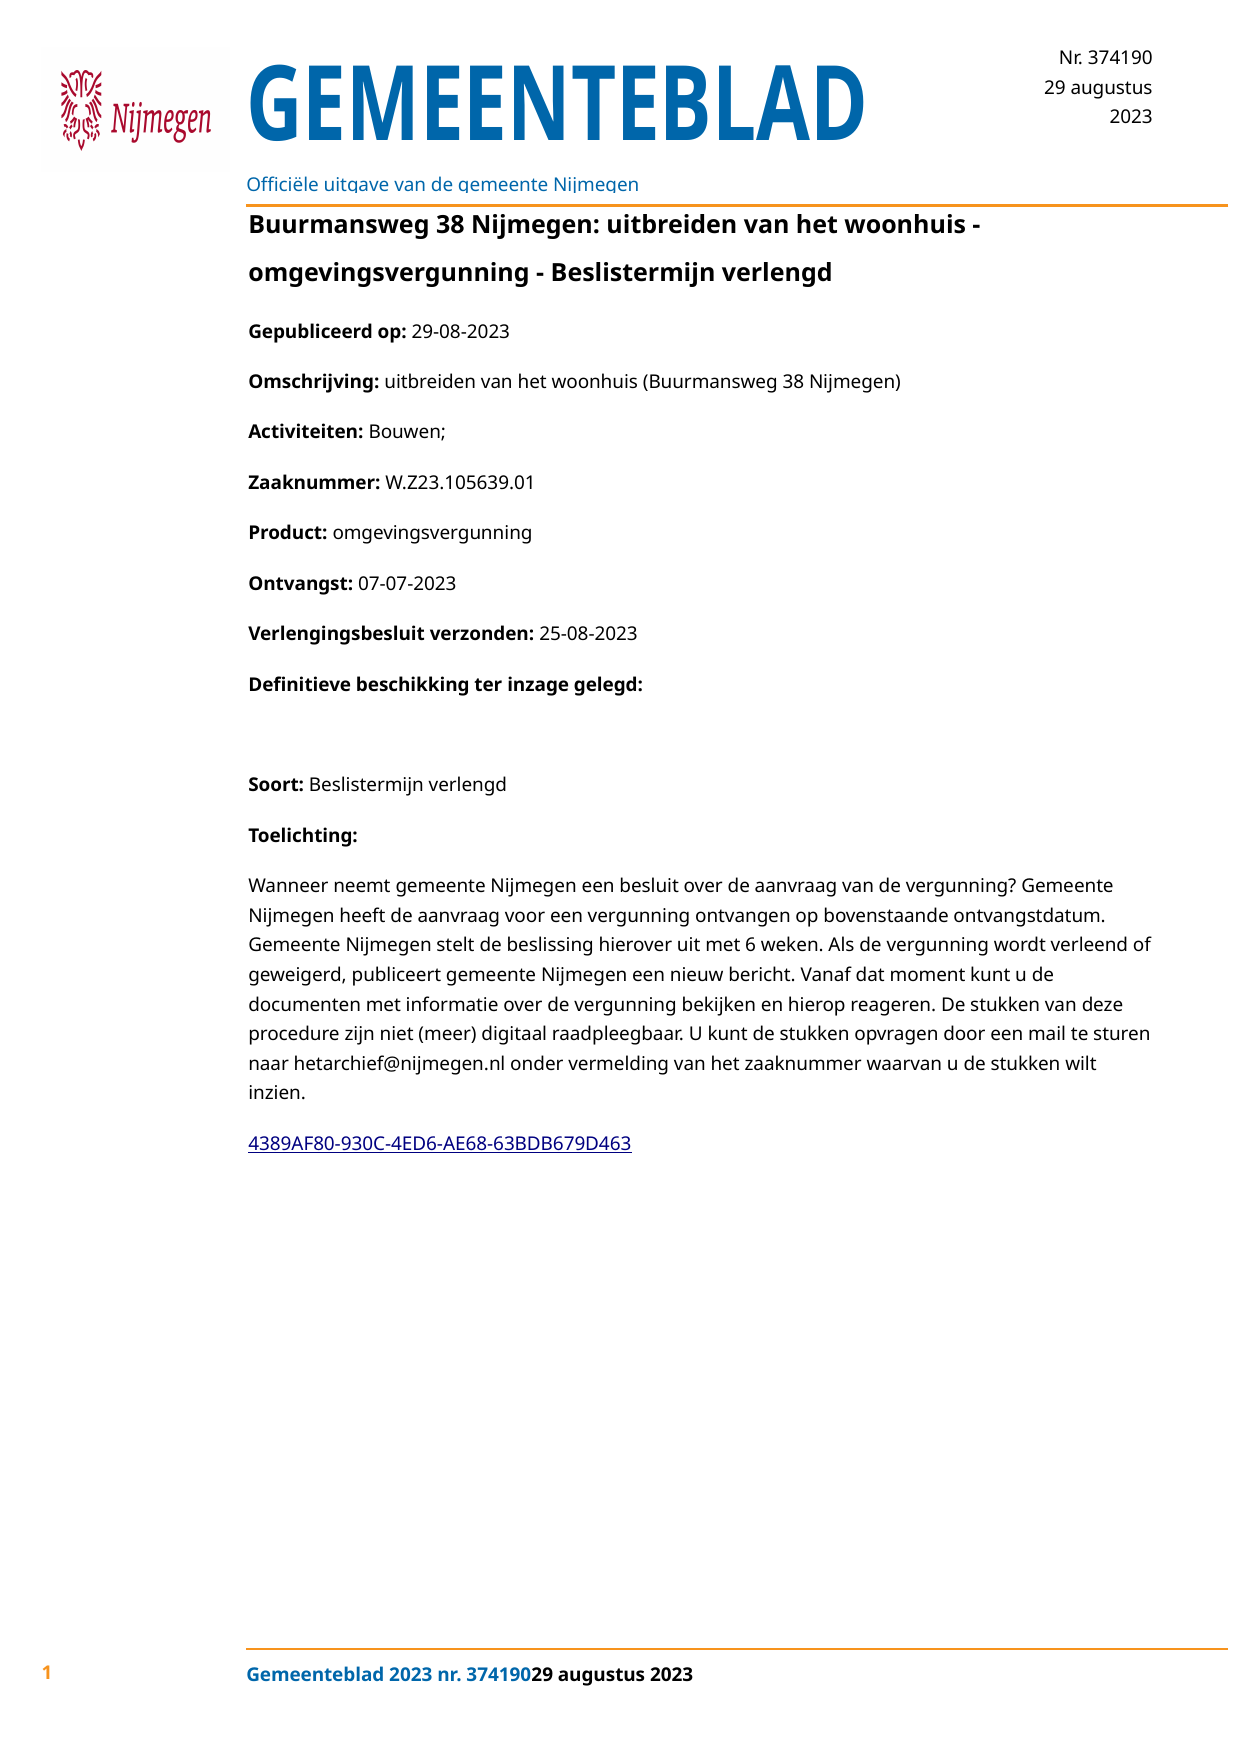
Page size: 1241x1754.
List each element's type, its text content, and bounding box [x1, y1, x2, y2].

text Definitieve beschikking ter inzage gelegd: [248, 671, 1152, 697]
text Activiteiten: Bouwen; [248, 419, 1152, 444]
text Gepubliceerd op: 29-08-2023 [248, 318, 1152, 344]
text Omschrijving: uitbreiden van het woonhuis (Buurmansweg 38 Nijmegen) [248, 368, 1152, 394]
text Ontvangst: 07-07-2023 [248, 570, 1152, 596]
text Wanneer neemt gemeente Nijmegen een besluit over de aanvraag van de vergunning? Gemeente Nijmegen heeft de aanvraag voor een vergunning ontvangen op bovenstaande ontvangstdatum. Gemeente Nijmegen stelt de beslissing hierover uit met 6 weken. Als de vergunning wordt verleend of geweigerd, publiceert gemeente Nijmegen een nieuw bericht. Vanaf dat moment kunt u de documenten met informatie over de vergunning bekijken en hierop reageren. De stukken van deze procedure zijn niet (meer) digitaal raadpleegbaar. U kunt de stukken opvragen door een mail te sturen naar hetarchief@nijmegen.nl onder vermelding van het zaaknummer waarvan u de stukken wilt inzien. [248, 872, 1152, 1105]
text Product: omgevingsvergunning [248, 519, 1152, 545]
picture [41, 47, 231, 172]
text Verlengingsbesluit verzonden: 25-08-2023 [248, 620, 1152, 646]
text 4389AF80-930C-4ED6-AE68-63BDB679D463 [248, 1130, 1152, 1156]
text Soort: Beslistermijn verlengd [248, 772, 1152, 797]
text Buurmansweg 38 Nijmegen: uitbreiden van het woonhuis - omgevingsvergunning - Beslistermijn verlengd [248, 207, 1152, 288]
text Zaaknummer: W.Z23.105639.01 [248, 469, 1152, 495]
text Toelichting: [248, 822, 1152, 848]
